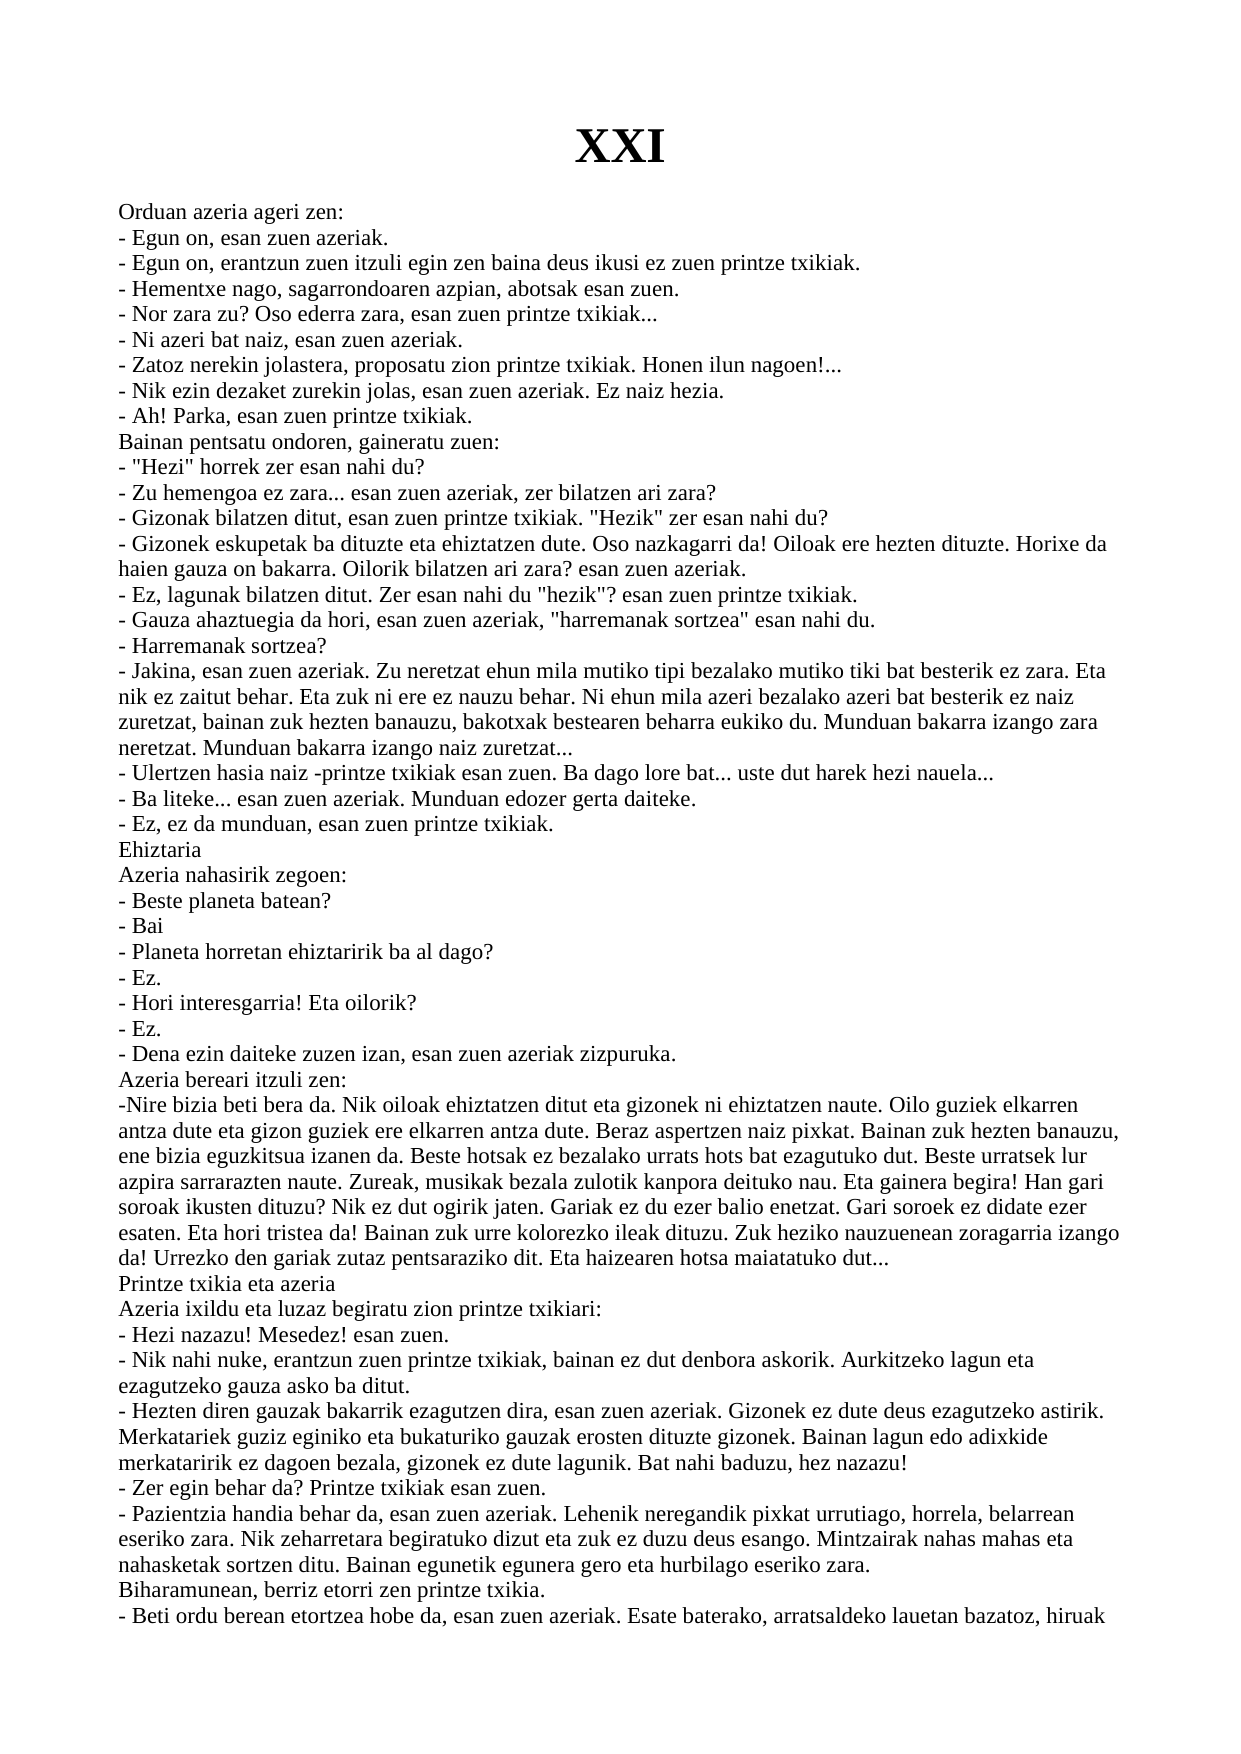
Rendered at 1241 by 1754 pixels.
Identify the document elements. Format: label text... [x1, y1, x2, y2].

text - "Hezi" horrek zer esan nahi du? [118, 454, 1122, 479]
text - Jakina, esan zuen azeriak. Zu neretzat ehun mila mutiko tipi bezalako mutiko tiki bat besterik ez zara. Eta nik ez zaitut behar. Eta zuk ni ere ez nauzu behar. Ni ehun mila azeri bezalako azeri bat besterik ez naiz zuretzat, bainan zuk hezten banauzu, bakotxak bestearen beharra eukiko du. Munduan bakarra izango zara neretzat. Munduan bakarra izango naiz zuretzat... [118, 658, 1122, 760]
text - Egun on, esan zuen azeriak. [118, 224, 1122, 250]
text - Nik nahi nuke, erantzun zuen printze txikiak, bainan ez dut denbora askorik. Aurkitzeko lagun eta ezagutzeko gauza asko ba ditut. [118, 1347, 1122, 1398]
text - Bai [118, 913, 1122, 939]
text - Zu hemengoa ez zara... esan zuen azeriak, zer bilatzen ari zara? [118, 479, 1122, 505]
text - Hezi nazazu! Mesedez! esan zuen. [118, 1322, 1122, 1347]
text - Planeta horretan ehiztaririk ba al dago? [118, 939, 1122, 964]
text - Ez, ez da munduan, esan zuen printze txikiak. [118, 811, 1122, 837]
text Printze txikia eta azeria [118, 1271, 1122, 1296]
subtitle XXI [118, 118, 1122, 173]
text - Egun on, erantzun zuen itzuli egin zen baina deus ikusi ez zuen printze txikiak. [118, 250, 1122, 275]
text - Nik ezin dezaket zurekin jolas, esan zuen azeriak. Ez naiz hezia. [118, 377, 1122, 403]
text - Harremanak sortzea? [118, 633, 1122, 658]
text -Nire bizia beti bera da. Nik oiloak ehiztatzen ditut eta gizonek ni ehiztatzen naute. Oilo guziek elkarren antza dute eta gizon guziek ere elkarren antza dute. Beraz aspertzen naiz pixkat. Bainan zuk hezten banauzu, ene bizia eguzkitsua izanen da. Beste hotsak ez bezalako urrats hots bat ezagutuko dut. Beste urratsek lur azpira sarrarazten naute. Zureak, musikak bezala zulotik kanpora deituko nau. Eta gainera begira! Han gari soroak ikusten dituzu? Nik ez dut ogirik jaten. Gariak ez du ezer balio enetzat. Gari soroek ez didate ezer esaten. Eta hori tristea da! Bainan zuk urre kolorezko ileak dituzu. Zuk heziko nauzuenean zoragarria izango da! Urrezko den gariak zutaz pentsaraziko dit. Eta haizearen hotsa maiatatuko dut... [118, 1092, 1122, 1271]
text - Zer egin behar da? Printze txikiak esan zuen. [118, 1475, 1122, 1500]
text - Ez. [118, 1016, 1122, 1041]
text - Ni azeri bat naiz, esan zuen azeriak. [118, 326, 1122, 352]
text - Hori interesgarria! Eta oilorik? [118, 990, 1122, 1016]
text Azeria nahasirik zegoen: [118, 862, 1122, 888]
text - Ba liteke... esan zuen azeriak. Munduan edozer gerta daiteke. [118, 786, 1122, 811]
text - Gauza ahaztuegia da hori, esan zuen azeriak, "harremanak sortzea" esan nahi du. [118, 607, 1122, 633]
text - Gizonek eskupetak ba dituzte eta ehiztatzen dute. Oso nazkagarri da! Oiloak ere hezten dituzte. Horixe da haien gauza on bakarra. Oilorik bilatzen ari zara? esan zuen azeriak. [118, 531, 1122, 582]
text Azeria ixildu eta luzaz begiratu zion printze txikiari: [118, 1296, 1122, 1322]
text - Ulertzen hasia naiz -printze txikiak esan zuen. Ba dago lore bat... uste dut harek hezi nauela... [118, 760, 1122, 786]
text - Beste planeta batean? [118, 888, 1122, 913]
text - Hezten diren gauzak bakarrik ezagutzen dira, esan zuen azeriak. Gizonek ez dute deus ezagutzeko astirik. Merkatariek guziz eginiko eta bukaturiko gauzak erosten dituzte gizonek. Bainan lagun edo adixkide merkataririk ez dagoen bezala, gizonek ez dute lagunik. Bat nahi baduzu, hez nazazu! [118, 1398, 1122, 1475]
text Biharamunean, berriz etorri zen printze txikia. [118, 1577, 1122, 1602]
text - Pazientzia handia behar da, esan zuen azeriak. Lehenik neregandik pixkat urrutiago, horrela, belarrean eseriko zara. Nik zeharretara begiratuko dizut eta zuk ez duzu deus esango. Mintzairak nahas mahas eta nahasketak sortzen ditu. Bainan egunetik egunera gero eta hurbilago eseriko zara. [118, 1500, 1122, 1577]
text - Gizonak bilatzen ditut, esan zuen printze txikiak. "Hezik" zer esan nahi du? [118, 505, 1122, 531]
text Azeria bereari itzuli zen: [118, 1067, 1122, 1092]
text Orduan azeria ageri zen: [118, 199, 1122, 224]
text - Ez. [118, 964, 1122, 990]
text - Zatoz nerekin jolastera, proposatu zion printze txikiak. Honen ilun nagoen!... [118, 352, 1122, 377]
text - Dena ezin daiteke zuzen izan, esan zuen azeriak zizpuruka. [118, 1041, 1122, 1067]
text - Ez, lagunak bilatzen ditut. Zer esan nahi du "hezik"? esan zuen printze txikiak. [118, 582, 1122, 607]
text - Hementxe nago, sagarrondoaren azpian, abotsak esan zuen. [118, 275, 1122, 301]
text - Ah! Parka, esan zuen printze txikiak. [118, 403, 1122, 428]
text Ehiztaria [118, 837, 1122, 862]
text - Nor zara zu? Oso ederra zara, esan zuen printze txikiak... [118, 301, 1122, 326]
text - Beti ordu berean etortzea hobe da, esan zuen azeriak. Esate baterako, arratsaldeko lauetan bazatoz, hiruak [118, 1602, 1122, 1628]
text Bainan pentsatu ondoren, gaineratu zuen: [118, 428, 1122, 454]
